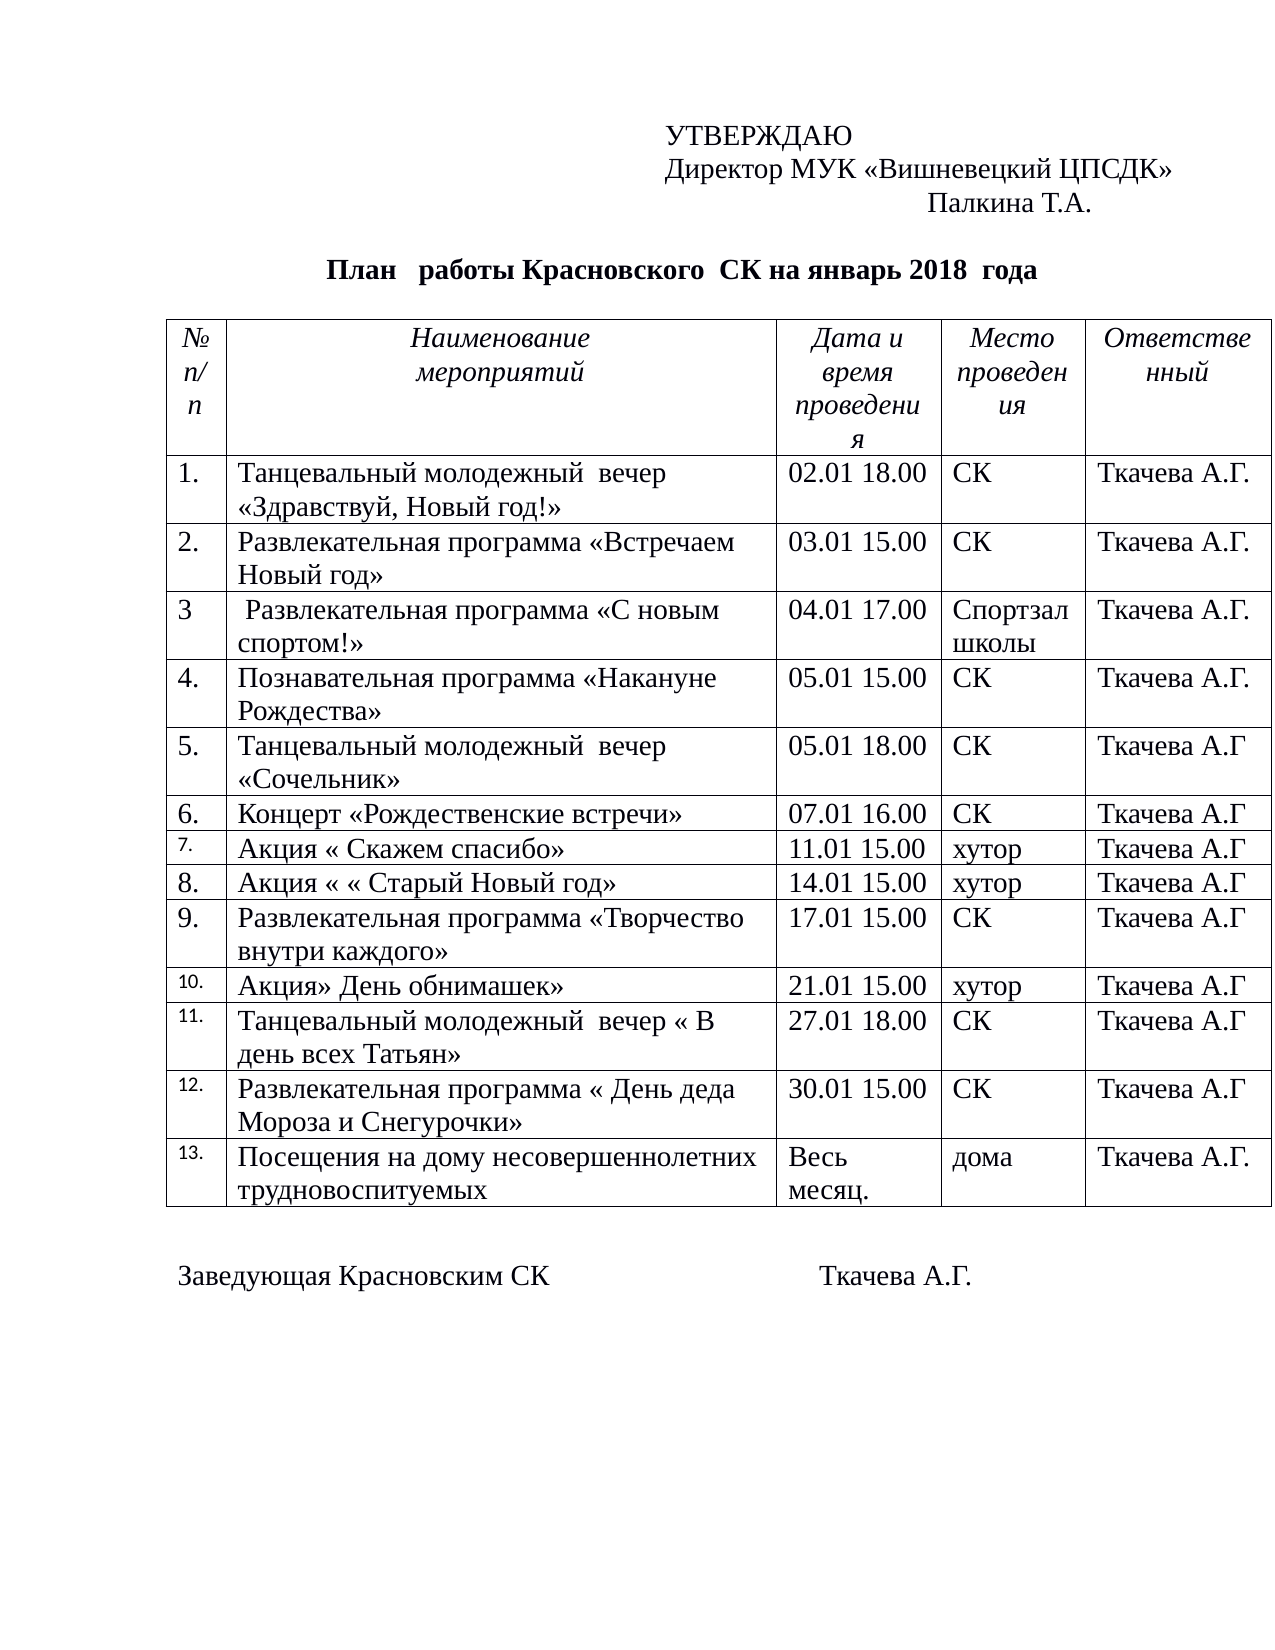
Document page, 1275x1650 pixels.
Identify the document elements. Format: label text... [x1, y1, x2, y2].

table_cell 7. [167, 831, 226, 864]
table_cell СК [942, 1003, 1085, 1070]
table_cell 21.01 15.00 [777, 968, 941, 1002]
table_cell 05.01 18.00 [777, 728, 941, 795]
table_cell СК [942, 524, 1085, 591]
table_cell Развлекательная программа «Творчество внутри каждого» [227, 900, 776, 967]
table_cell Ткачева А.Г [1086, 900, 1271, 967]
table_cell СК [942, 728, 1085, 795]
table_cell 10. [167, 968, 226, 1002]
table_cell 17.01 15.00 [777, 900, 941, 967]
table_cell Ткачева А.Г [1086, 865, 1271, 899]
table_cell 6. [167, 796, 226, 830]
table_cell Ткачева А.Г [1086, 1003, 1271, 1070]
table_cell Ткачева А.Г [1086, 831, 1271, 864]
table_cell Развлекательная программа «С новым спортом!» [227, 592, 776, 659]
table_cell 5. [167, 728, 226, 795]
table_header Наименование мероприятий [227, 320, 776, 454]
table_cell Концерт «Рождественские встречи» [227, 796, 776, 830]
table_cell Ткачева А.Г. [1086, 592, 1271, 659]
table_cell 9. [167, 900, 226, 967]
table_cell 05.01 15.00 [777, 660, 941, 727]
table_cell СК [942, 456, 1085, 523]
table_cell 04.01 17.00 [777, 592, 941, 659]
table_cell 13. [167, 1139, 226, 1206]
table_cell 1. [167, 456, 226, 523]
text УТВЕРЖДАЮ [664, 118, 1186, 152]
table_header Ответственный [1086, 320, 1271, 454]
table_cell 11. [167, 1003, 226, 1070]
table_cell 3 [167, 592, 226, 659]
table_cell дома [942, 1139, 1085, 1206]
table_cell хутор [942, 968, 1085, 1002]
table_cell Ткачева А.Г [1086, 968, 1271, 1002]
table_cell СК [942, 660, 1085, 727]
table_header Место проведения [942, 320, 1085, 454]
table_cell Весь месяц. [777, 1139, 941, 1206]
table_cell Ткачева А.Г. [1086, 524, 1271, 591]
text Директор МУК «Вишневецкий ЦПСДК» [664, 152, 1186, 185]
table_cell Ткачева А.Г. [1086, 456, 1271, 523]
table_header №п/п [167, 320, 226, 454]
table_cell 11.01 15.00 [777, 831, 941, 864]
text План работы Красновского СК на январь 2018 года [177, 252, 1186, 286]
table_cell Танцевальный молодежный вечер «Здравствуй, Новый год!» [227, 456, 776, 523]
table_cell СК [942, 796, 1085, 830]
table_cell Посещения на дому несовершеннолетних трудновоспитуемых [227, 1139, 776, 1206]
table_cell 4. [167, 660, 226, 727]
table_cell Познавательная программа «Накануне Рождества» [227, 660, 776, 727]
table_cell 02.01 18.00 [777, 456, 941, 523]
table_cell хутор [942, 865, 1085, 899]
table_cell Ткачева А.Г [1086, 796, 1271, 830]
table_cell 14.01 15.00 [777, 865, 941, 899]
table_cell Ткачева А.Г. [1086, 660, 1271, 727]
table_cell Ткачева А.Г. [1086, 1139, 1271, 1206]
table_cell Ткачева А.Г [1086, 728, 1271, 795]
table_cell Акция « « Старый Новый год» [227, 865, 776, 899]
table_cell Развлекательная программа «Встречаем Новый год» [227, 524, 776, 591]
table_cell 30.01 15.00 [777, 1071, 941, 1138]
text Палкина Т.А. [664, 185, 1186, 219]
table_cell 2. [167, 524, 226, 591]
text Заведующая Красновским СК Ткачева А.Г. [177, 1258, 1186, 1291]
table_cell 12. [167, 1071, 226, 1138]
table_cell 07.01 16.00 [777, 796, 941, 830]
table_header Дата и время проведения [777, 320, 941, 454]
table_cell СК [942, 1071, 1085, 1138]
table_cell Танцевальный молодежный вечер «Сочельник» [227, 728, 776, 795]
table_cell Танцевальный молодежный вечер « В день всех Татьян» [227, 1003, 776, 1070]
table_cell Акция» День обнимашек» [227, 968, 776, 1002]
table_cell Спортзал школы [942, 592, 1085, 659]
table_cell 03.01 15.00 [777, 524, 941, 591]
table_cell Ткачева А.Г [1086, 1071, 1271, 1138]
table_cell Акция « Скажем спасибо» [227, 831, 776, 864]
table_cell хутор [942, 831, 1085, 864]
table_cell 27.01 18.00 [777, 1003, 941, 1070]
table_cell СК [942, 900, 1085, 967]
table_cell 8. [167, 865, 226, 899]
table_cell Развлекательная программа « День деда Мороза и Снегурочки» [227, 1071, 776, 1138]
